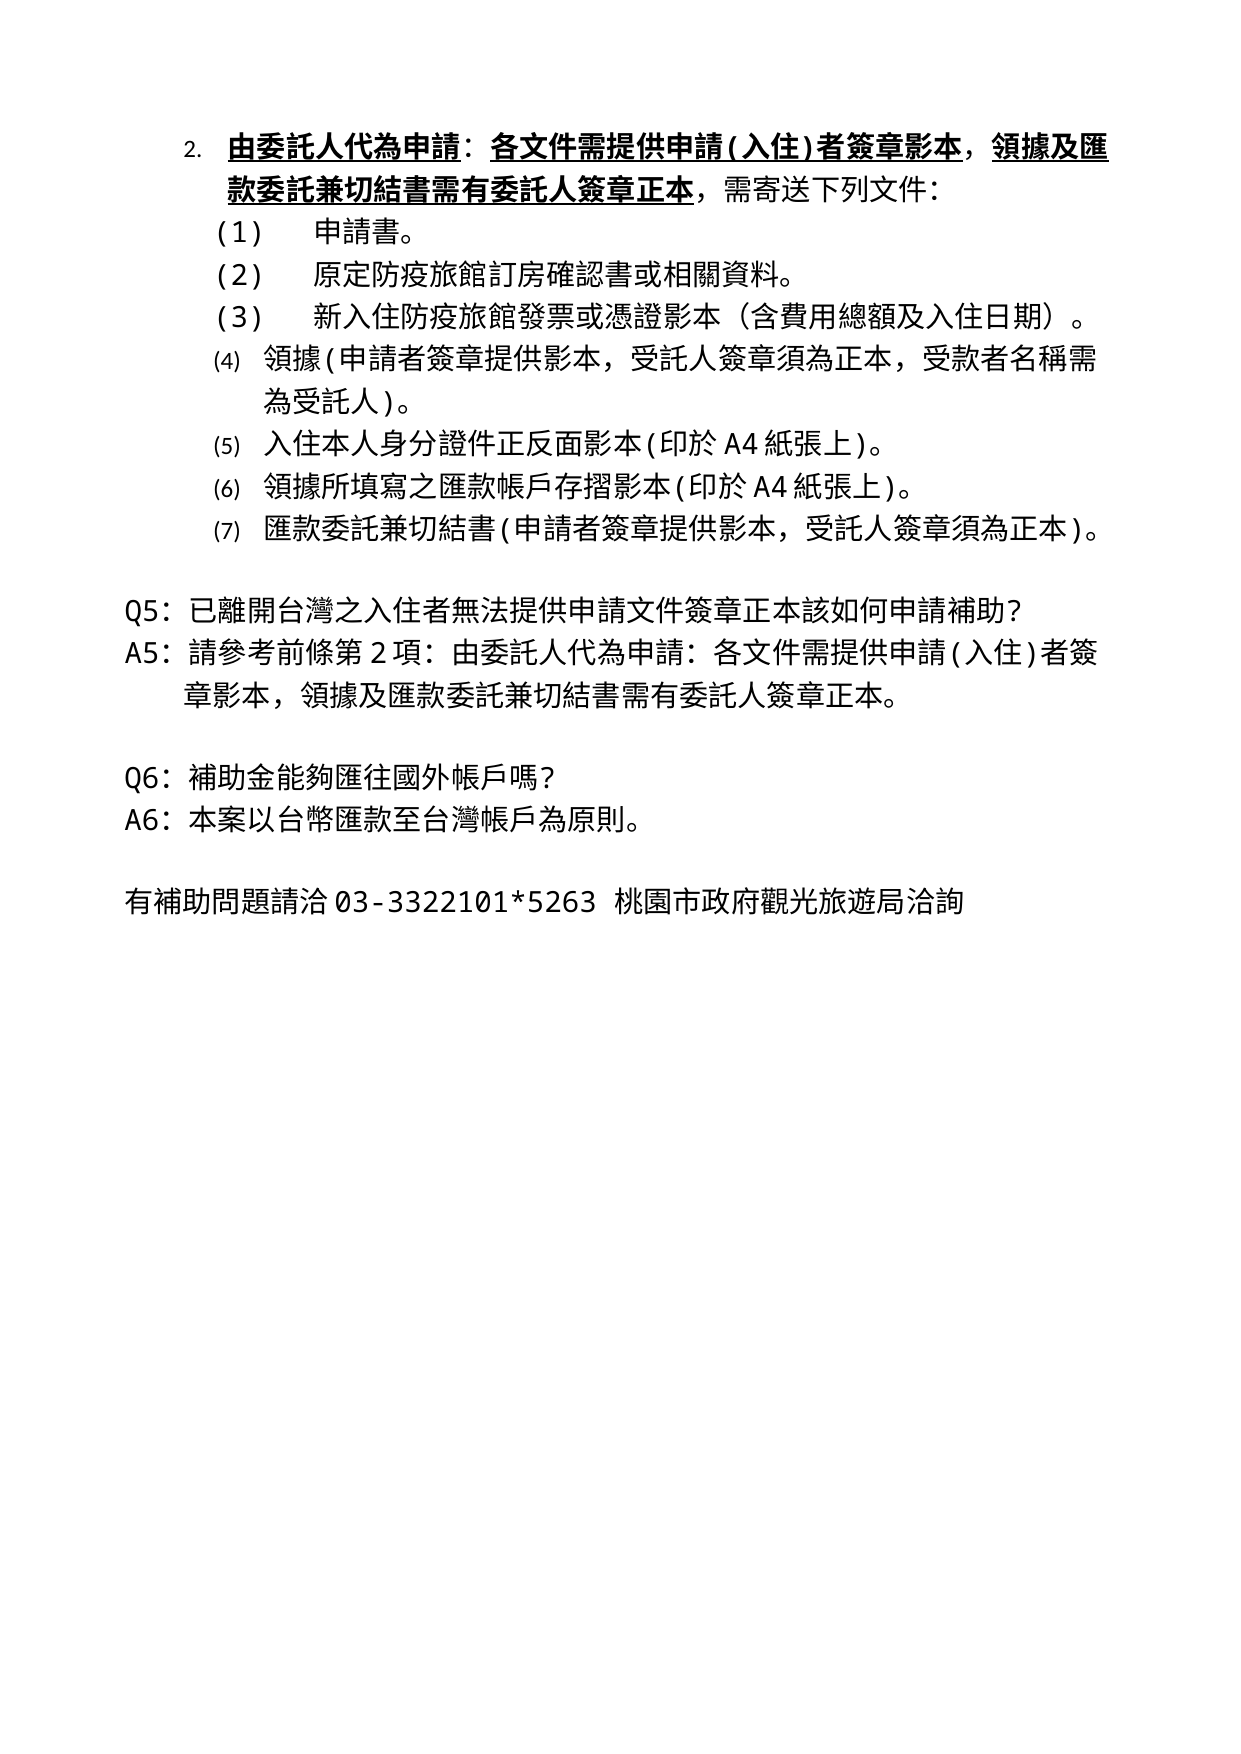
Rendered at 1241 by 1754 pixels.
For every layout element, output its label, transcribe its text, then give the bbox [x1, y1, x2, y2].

list 原定防疫旅館訂房確認書或相關資料。 [213, 251, 1116, 293]
text Q6：補助金能夠匯往國外帳戶嗎? [124, 754, 1116, 797]
list 入住本人身分證件正反面影本(印於A4紙張上)。 [213, 421, 1116, 463]
list 由委託人代為申請：各文件需提供申請(入住)者簽章影本，領據及匯款委託兼切結書需有委託人簽章正本，需寄送下列文件： [183, 124, 1116, 209]
text 有補助問題請洽03-3322101*5263 桃園市政府觀光旅遊局洽詢 [124, 879, 1116, 921]
text A5：請參考前條第2項：由委託人代為申請：各文件需提供申請(入住)者簽章影本，領據及匯款委託兼切結書需有委託人簽章正本。 [124, 630, 1116, 715]
text Q5：已離開台灣之入住者無法提供申請文件簽章正本該如何申請補助? [124, 588, 1116, 630]
text A6：本案以台幣匯款至台灣帳戶為原則。 [124, 797, 1116, 839]
list 領據(申請者簽章提供影本，受託人簽章須為正本，受款者名稱需為受託人)。 [213, 336, 1116, 421]
list 匯款委託兼切結書(申請者簽章提供影本，受託人簽章須為正本)。 [213, 506, 1116, 548]
list 新入住防疫旅館發票或憑證影本（含費用總額及入住日期）。 [213, 293, 1116, 336]
list 領據所填寫之匯款帳戶存摺影本(印於A4紙張上)。 [213, 463, 1116, 506]
list 申請書。 [213, 209, 1116, 251]
